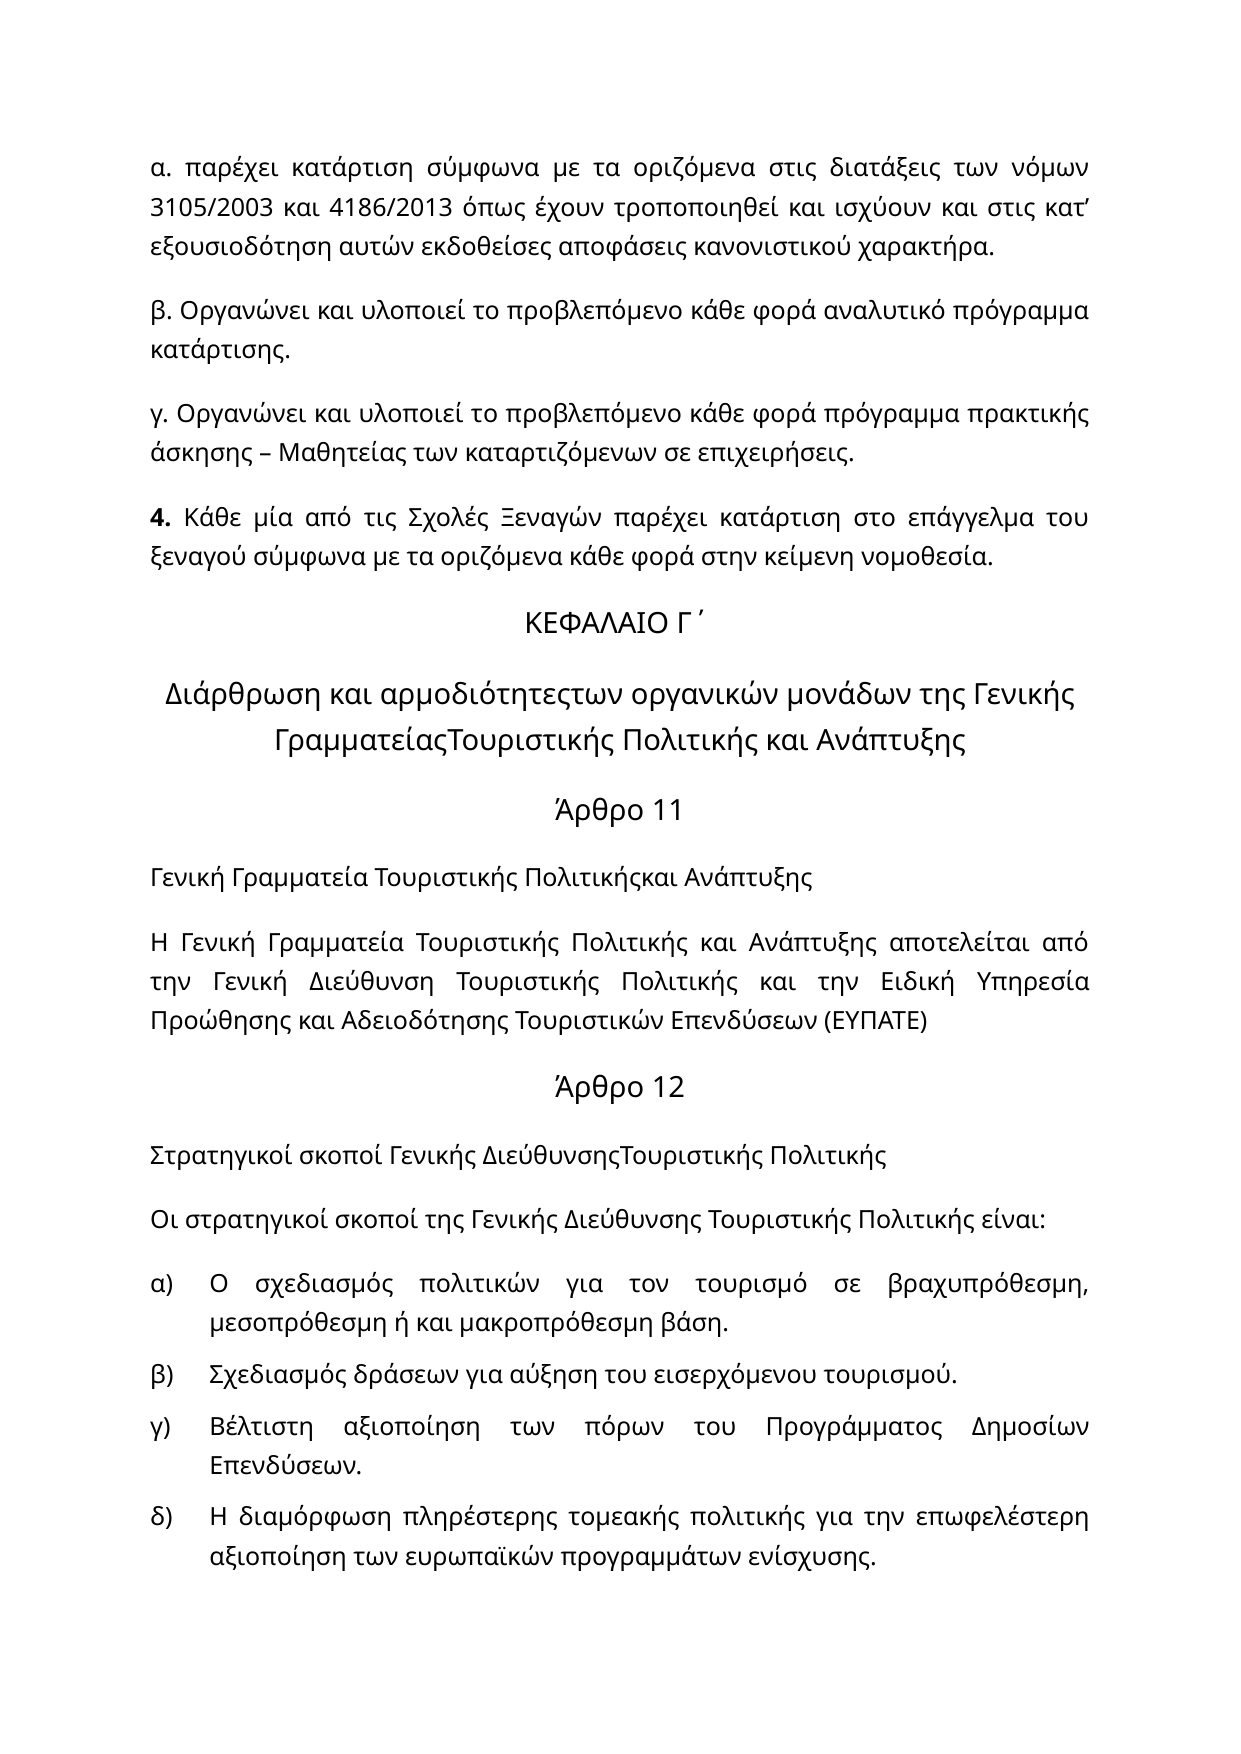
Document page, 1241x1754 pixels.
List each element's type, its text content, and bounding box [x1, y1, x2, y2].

subtitle Άρθρο 12 [150, 1067, 1090, 1106]
list α) Ο σχεδιασμός πολιτικών για τον τουρισμό σε βραχυπρόθεσμη, μεσοπρόθεσμη ή και μακροπρόθεσμη βάση. [150, 1266, 1090, 1339]
list β) Σχεδιασμός δράσεων για αύξηση του εισερχόμενου τουρισμού. [150, 1356, 1090, 1391]
list δ) Η διαμόρφωση πληρέστερης τομεακής πολιτικής για την επωφελέστερη αξιοποίηση των ευρωπαϊκών προγραμμάτων ενίσχυσης. [150, 1499, 1090, 1572]
subtitle Άρθρο 11 [150, 789, 1090, 829]
subtitle ΚΕΦΑΛΑΙΟ Γ΄ [150, 602, 1090, 642]
text 4. Κάθε μία από τις Σχολές Ξεναγών παρέχει κατάρτιση στο επάγγελμα του ξεναγού σύμφωνα με τα οριζόμενα κάθε φορά στην κείμενη νομοθεσία. [150, 499, 1090, 572]
text Οι στρατηγικοί σκοποί της Γενικής Διεύθυνσης Τουριστικής Πολιτικής είναι: [150, 1201, 1090, 1236]
text α. παρέχει κατάρτιση σύμφωνα με τα οριζόμενα στις διατάξεις των νόμων 3105/2003 και 4186/2013 όπως έχουν τροποποιηθεί και ισχύουν και στις κατ’ εξουσιοδότηση αυτών εκδοθείσες αποφάσεις κανονιστικού χαρακτήρα. [150, 150, 1090, 262]
list γ) Βέλτιστη αξιοποίηση των πόρων του Προγράμματος Δημοσίων Επενδύσεων. [150, 1408, 1090, 1481]
text γ. Οργανώνει και υλοποιεί το προβλεπόμενο κάθε φορά πρόγραμμα πρακτικής άσκησης – Μαθητείας των καταρτιζόμενων σε επιχειρήσεις. [150, 396, 1090, 469]
text Η Γενική Γραμματεία Τουριστικής Πολιτικής και Ανάπτυξης αποτελείται από την Γενική Διεύθυνση Τουριστικής Πολιτικής και την Ειδική Υπηρεσία Προώθησης και Αδειοδότησης Τουριστικών Επενδύσεων (ΕΥΠΑΤΕ) [150, 924, 1090, 1037]
text Γενική Γραμματεία Τουριστικής Πολιτικήςκαι Ανάπτυξης [150, 860, 1090, 894]
text Στρατηγικοί σκοποί Γενικής ΔιεύθυνσηςΤουριστικής Πολιτικής [150, 1137, 1090, 1171]
subtitle Διάρθρωση και αρμοδιότητεςτων οργανικών μονάδων της Γενικής ΓραμματείαςΤουριστικής Πολιτικής και Ανάπτυξης [150, 673, 1090, 758]
text β. Οργανώνει και υλοποιεί το προβλεπόμενο κάθε φορά αναλυτικό πρόγραμμα κατάρτισης. [150, 292, 1090, 366]
